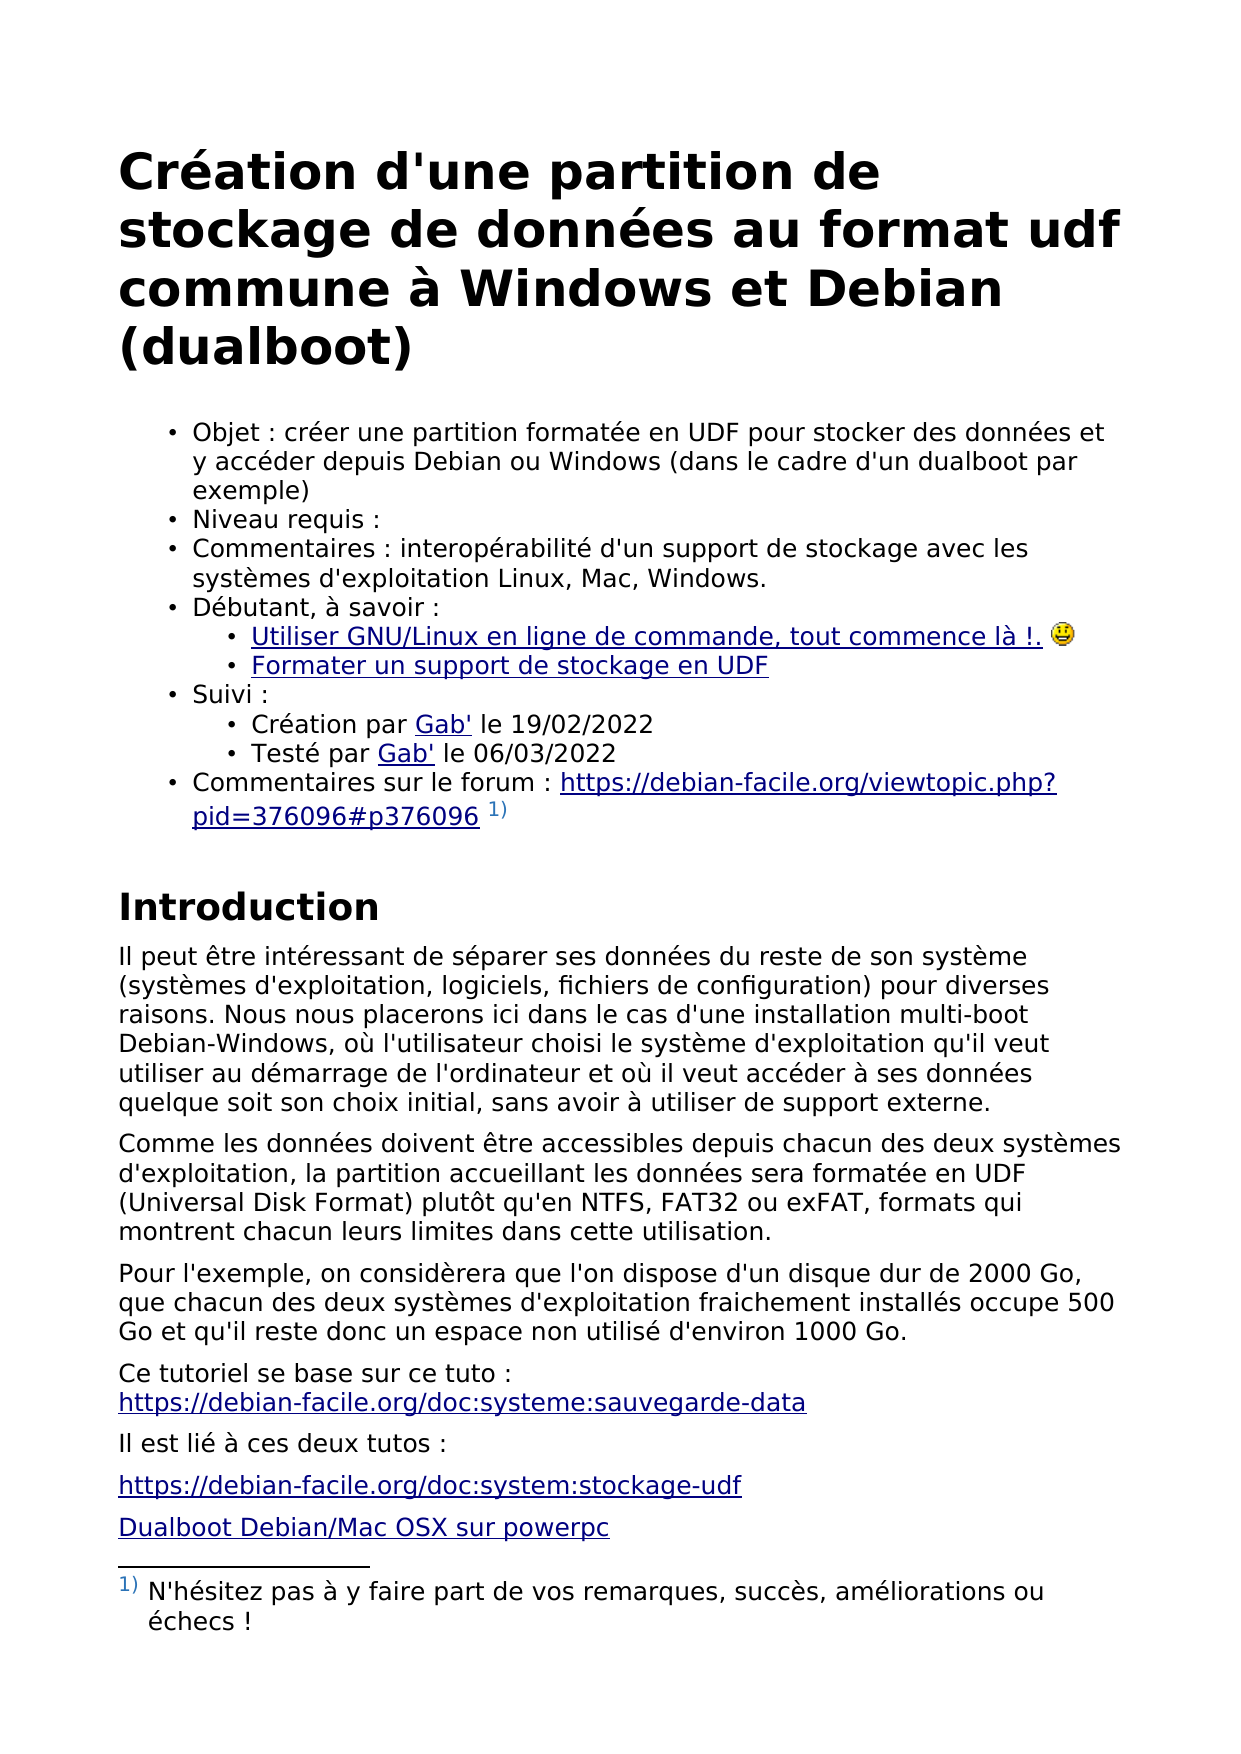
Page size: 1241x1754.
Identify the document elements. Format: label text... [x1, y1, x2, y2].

list Commentaires : interopérabilité d'un support de stockage avec les systèmes d'exploitation Linux, Mac, Windows. [177, 535, 1122, 593]
text https://debian-facile.org/doc:system:stockage-udf [118, 1471, 1122, 1500]
list Niveau requis : [177, 506, 1122, 535]
text Il peut être intéressant de séparer ses données du reste de son système (systèmes d'exploitation, logiciels, fichiers de configuration) pour diverses raisons. Nous nous placerons ici dans le cas d'une installation multi-boot Debian-Windows, où l'utilisateur choisi le système d'exploitation qu'il veut utiliser au démarrage de l'ordinateur et où il veut accéder à ses données quelque soit son choix initial, sans avoir à utiliser de support externe. [118, 942, 1122, 1117]
list Commentaires sur le forum : https://debian-facile.org/viewtopic.php?pid=376096#p376096 [177, 768, 1122, 831]
list Formater un support de stockage en UDF [236, 652, 1122, 681]
list Suivi : [177, 681, 1122, 710]
picture [1051, 622, 1075, 646]
text Pour l'exemple, on considèrera que l'on dispose d'un disque dur de 2000 Go, que chacun des deux systèmes d'exploitation fraichement installés occupe 500 Go et qu'il reste donc un espace non utilisé d'environ 1000 Go. [118, 1259, 1122, 1346]
text Ce tutoriel se base sur ce tuto : https://debian-facile.org/doc:systeme:sauvegarde-data [118, 1359, 1122, 1417]
list Débutant, à savoir : [177, 593, 1122, 622]
list Création par Gab' le 19/02/2022 [236, 710, 1122, 739]
subtitle Introduction [118, 886, 1122, 929]
list Testé par Gab' le 06/03/2022 [236, 739, 1122, 768]
text Il est lié à ces deux tutos : [118, 1429, 1122, 1459]
list N'hésitez pas à y faire part de vos remarques, succès, améliorations ou échecs ! [118, 1573, 1122, 1636]
text Comme les données doivent être accessibles depuis chacun des deux systèmes d'exploitation, la partition accueillant les données sera formatée en UDF (Universal Disk Format) plutôt qu'en NTFS, FAT32 ou exFAT, formats qui montrent chacun leurs limites dans cette utilisation. [118, 1129, 1122, 1246]
subtitle Création d'une partition de stockage de données au format udf commune à Windows et Debian (dualboot) [118, 143, 1122, 376]
list Objet : créer une partition formatée en UDF pour stocker des données et y accéder depuis Debian ou Windows (dans le cadre d'un dualboot par exemple) [177, 418, 1122, 506]
list Utiliser GNU/Linux en ligne de commande, tout commence là !. [236, 622, 1122, 652]
text Dualboot Debian/Mac OSX sur powerpc [118, 1513, 1122, 1542]
